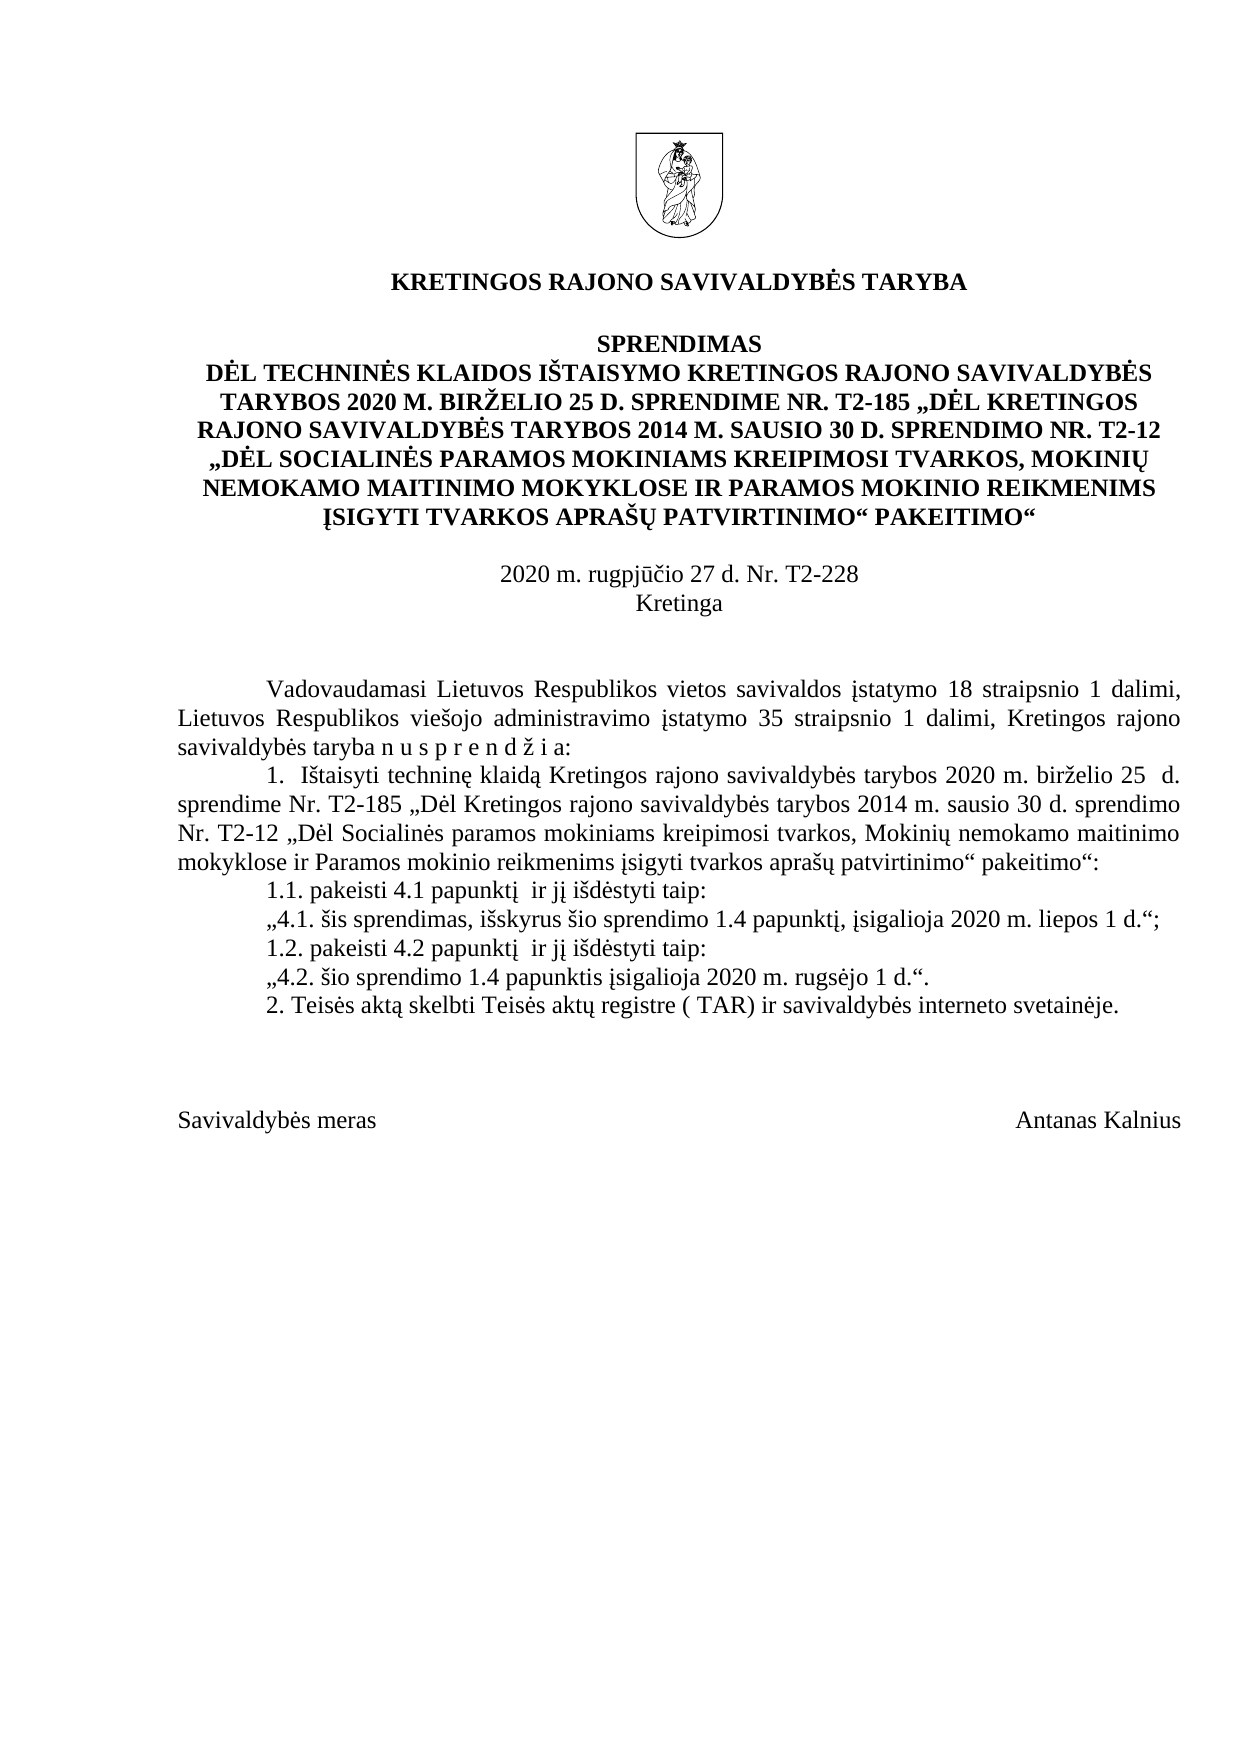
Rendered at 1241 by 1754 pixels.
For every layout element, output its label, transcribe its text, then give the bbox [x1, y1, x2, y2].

text Kretinga [177, 588, 1181, 617]
text DĖL TECHNINĖS KLAIDOS IŠTAISYMO KRETINGOS RAJONO SAVIVALDYBĖS TARYBOS 2020 M. BIRŽELIO 25 D. SPRENDIME NR. T2-185 „DĖL KRETINGOS RAJONO SAVIVALDYBĖS TARYBOS 2014 M. SAUSIO 30 D. SPRENDIMO NR. T2-12 „DĖL SOCIALINĖS PARAMOS MOKINIAMS KREIPIMOSI TVARKOS, MOKINIŲ NEMOKAMO MAITINIMO MOKYKLOSE IR PARAMOS MOKINIO REIKMENIMS ĮSIGYTI TVARKOS APRAŠŲ PATVIRTINIMO“ PAKEITIMO“ [177, 358, 1181, 531]
text 2020 m. rugpjūčio 27 d. Nr. T2-228 [177, 559, 1181, 588]
text Savivaldybės meras Antanas Kalnius [177, 1106, 1181, 1134]
text KRETINGOS RAJONO SAVIVALDYBĖS taryba [177, 267, 1181, 296]
text SPRENDIMAS [177, 329, 1181, 358]
text „4.2. šio sprendimo 1.4 papunktis įsigalioja 2020 m. rugsėjo 1 d.“. [177, 962, 1181, 991]
text Vadovaudamasi Lietuvos Respublikos vietos savivaldos įstatymo 18 straipsnio 1 dalimi, Lietuvos Respublikos viešojo administravimo įstatymo 35 straipsnio 1 dalimi, Kretingos rajono savivaldybės taryba n u s p r e n d ž i a: [177, 674, 1181, 761]
text „4.1. šis sprendimas, išskyrus šio sprendimo 1.4 papunktį, įsigalioja 2020 m. liepos 1 d.“; [177, 904, 1181, 933]
text 1.1. pakeisti 4.1 papunktį ir jį išdėstyti taip: [177, 876, 1181, 904]
text 2. Teisės aktą skelbti Teisės aktų registre ( TAR) ir savivaldybės interneto svetainėje. [177, 991, 1181, 1019]
text 1.2. pakeisti 4.2 papunktį ir jį išdėstyti taip: [177, 933, 1181, 962]
text 1. Ištaisyti techninę klaidą Kretingos rajono savivaldybės tarybos 2020 m. birželio 25 d. sprendime Nr. T2-185 „Dėl Kretingos rajono savivaldybės tarybos 2014 m. sausio 30 d. sprendimo Nr. T2-12 „Dėl Socialinės paramos mokiniams kreipimosi tvarkos, Mokinių nemokamo maitinimo mokyklose ir Paramos mokinio reikmenims įsigyti tvarkos aprašų patvirtinimo“ pakeitimo“: [177, 761, 1181, 876]
